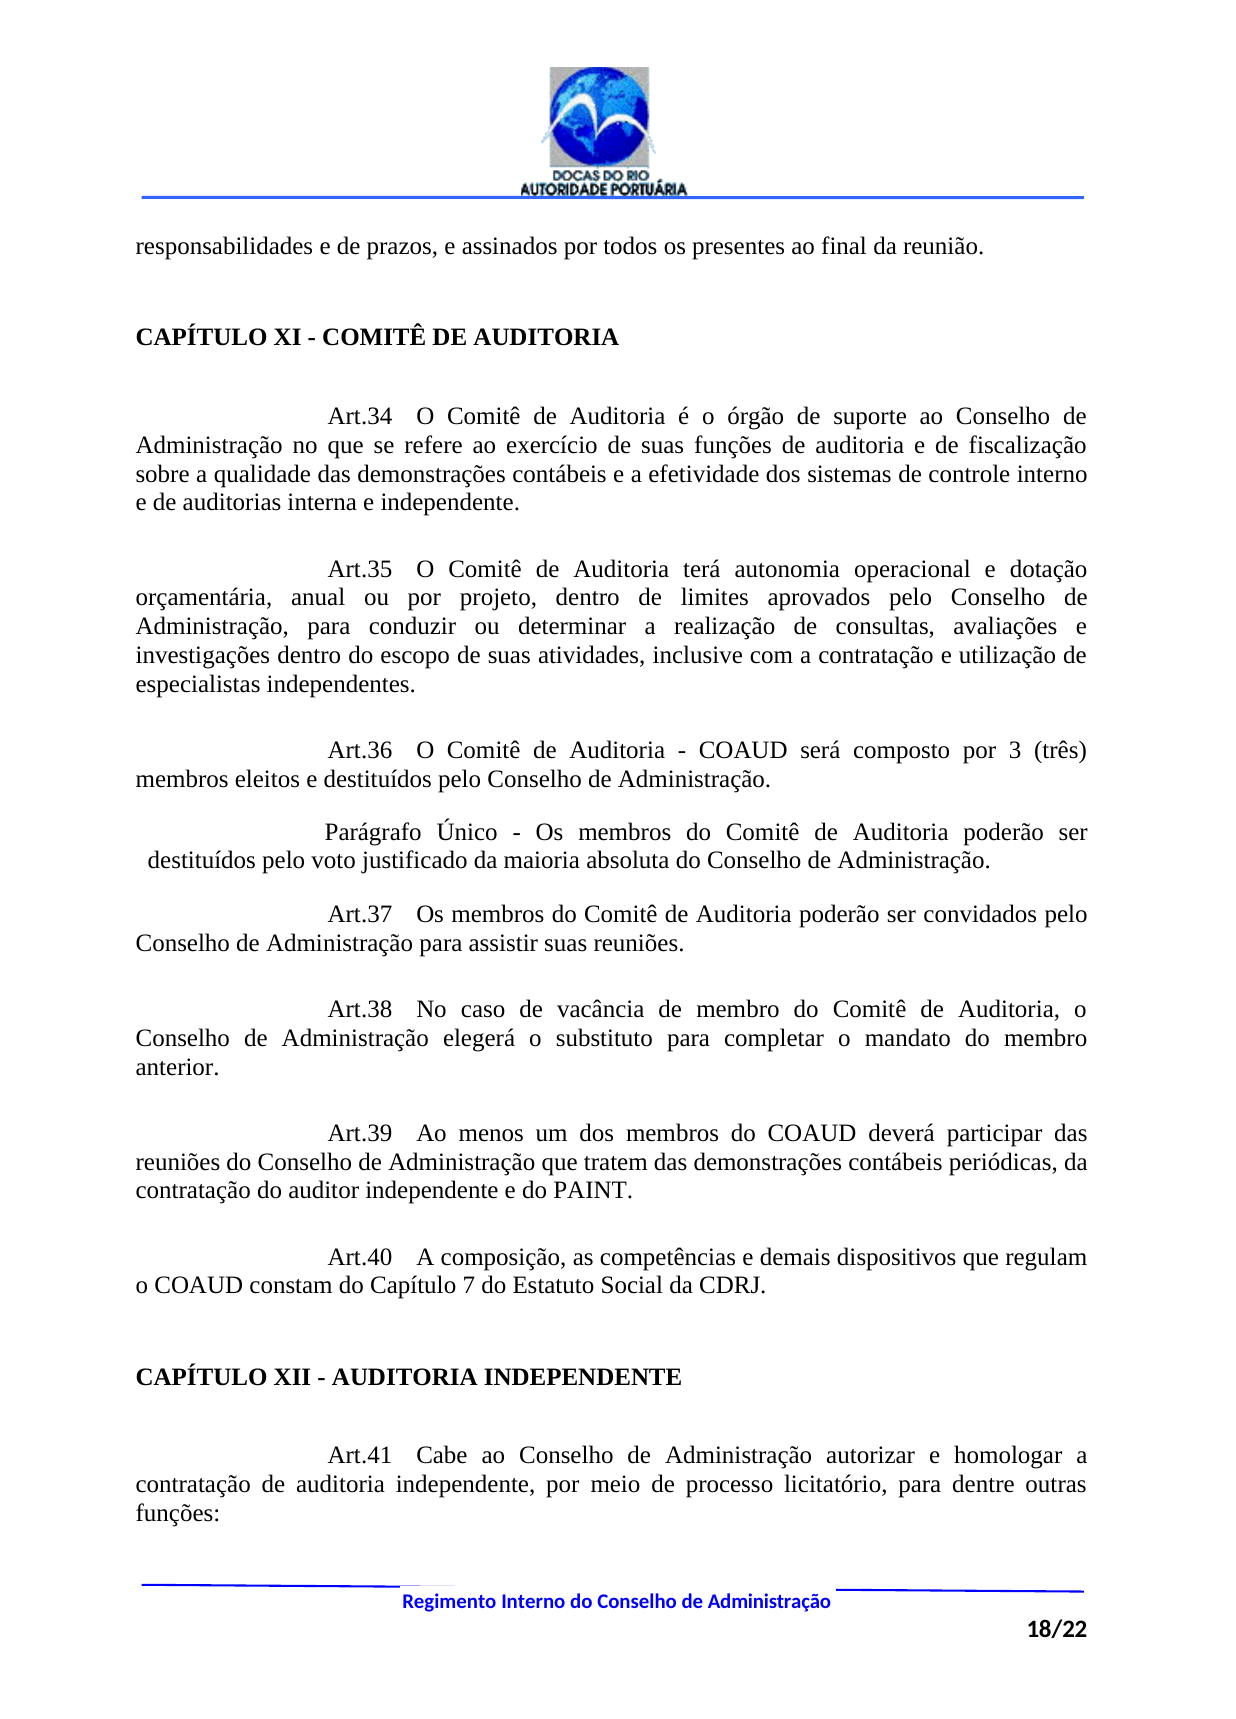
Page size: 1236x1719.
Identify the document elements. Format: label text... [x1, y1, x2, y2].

list Os membros do Comitê de Auditoria poderão ser convidados pelo Conselho de Administração para assistir suas reuniões. [135, 899, 1088, 957]
list responsabilidades e de prazos, e assinados por todos os presentes ao final da reunião. [135, 231, 1088, 260]
list Cabe ao Conselho de Administração autorizar e homologar a contratação de auditoria independente, por meio de processo licitatório, para dentre outras funções: [135, 1441, 1088, 1527]
text Parágrafo Único - Os membros do Comitê de Auditoria poderão ser destituídos pelo voto justificado da maioria absoluta do Conselho de Administração. [147, 817, 1089, 874]
list Ao menos um dos membros do COAUD deverá participar das reuniões do Conselho de Administração que tratem das demonstrações contábeis periódicas, da contratação do auditor independente e do PAINT. [135, 1118, 1088, 1204]
list O Comitê de Auditoria é o órgão de suporte ao Conselho de Administração no que se refere ao exercício de suas funções de auditoria e de fiscalização sobre a qualidade das demonstrações contábeis e a efetividade dos sistemas de controle interno e de auditorias interna e independente. [135, 401, 1088, 516]
list A composição, as competências e demais dispositivos que regulam o COAUD constam do Capítulo 7 do Estatuto Social da CDRJ. [135, 1242, 1088, 1299]
list O Comitê de Auditoria terá autonomia operacional e dotação orçamentária, anual ou por projeto, dentro de limites aprovados pelo Conselho de Administração, para conduzir ou determinar a realização de consultas, avaliações e investigações dentro do escopo de suas atividades, inclusive com a contratação e utilização de especialistas independentes. [135, 554, 1088, 697]
text CAPÍTULO XI - COMITÊ DE AUDITORIA [135, 322, 985, 351]
list O Comitê de Auditoria - COAUD será composto por 3 (três) membros eleitos e destituídos pelo Conselho de Administração. [135, 735, 1088, 792]
list No caso de vacância de membro do Comitê de Auditoria, o Conselho de Administração elegerá o substituto para completar o mandato do membro anterior. [135, 994, 1088, 1081]
text CAPÍTULO XII - AUDITORIA INDEPENDENTE [135, 1362, 985, 1391]
